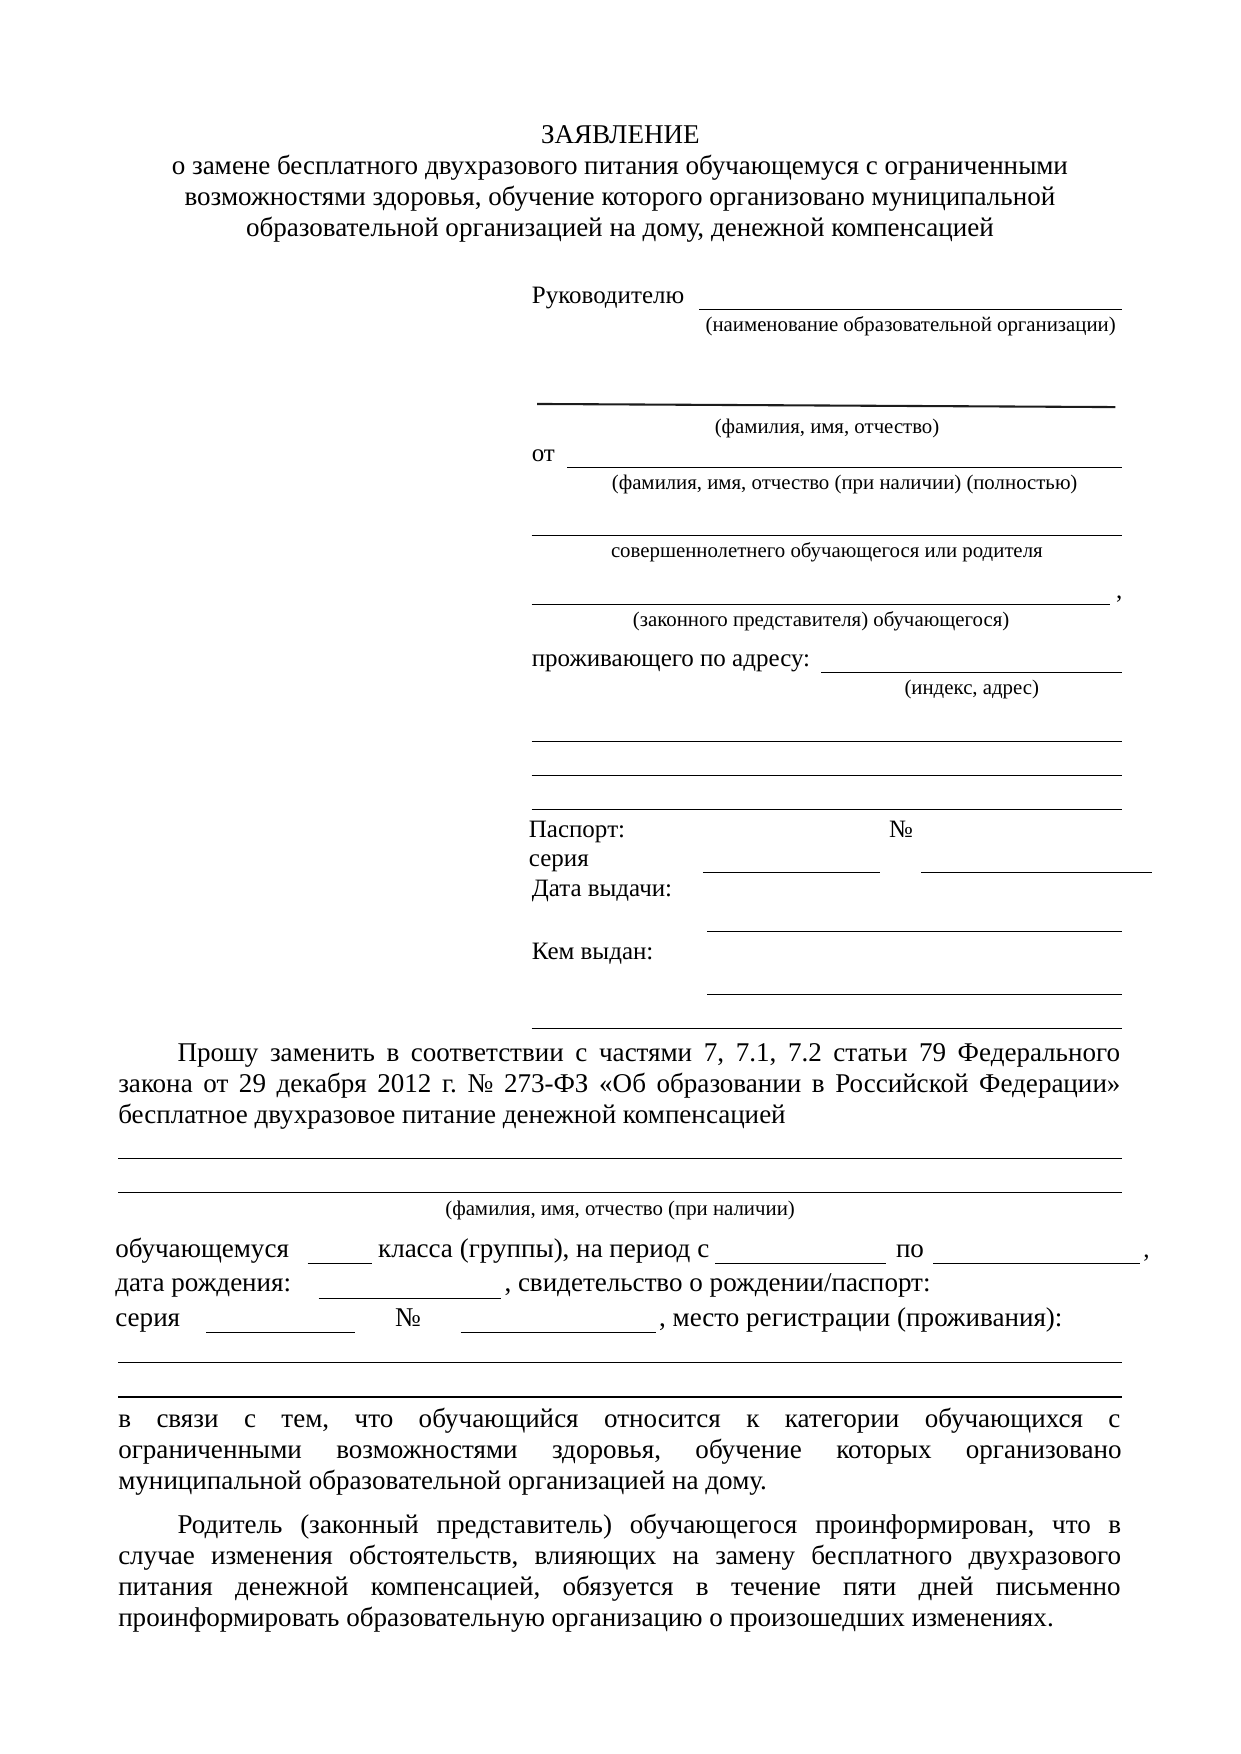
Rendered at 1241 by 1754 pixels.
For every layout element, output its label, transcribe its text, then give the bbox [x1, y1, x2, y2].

text ЗАЯВЛЕНИЕ о замене бесплатного двухразового питания обучающемуся с ограниченными возможностями здоровья, обучение которого организовано муниципальной образовательной организацией на дому, денежной компенсацией [118, 118, 1122, 243]
table_header обучающемуся [112, 1232, 308, 1263]
table_header , [1140, 1232, 1164, 1263]
text Руководителю [532, 280, 1122, 309]
text (наименование образовательной организации) [699, 310, 1122, 336]
text (фамилия, имя, отчество (при наличии) [118, 1193, 1122, 1219]
text Родитель (законный представитель) обучающегося проинформирован, что в случае изменения обстоятельств, влияющих на замену бесплатного двухразового питания денежной компенсацией, обязуется в течение пяти дней письменно проинформировать образовательную организацию о произошедших изменениях. [118, 1508, 1122, 1632]
table_header № [355, 1301, 461, 1332]
table_header [308, 1232, 372, 1263]
table_header [715, 1232, 886, 1263]
table_header класса (группы), на период с [372, 1232, 715, 1263]
text , [532, 575, 1122, 604]
text проживающего по адресу: [532, 643, 1122, 672]
table_header [933, 1232, 1140, 1263]
text (законного представителя) обучающегося) [532, 605, 1110, 631]
table_header серия [112, 1301, 206, 1332]
table_header [703, 815, 880, 872]
text (фамилия, имя, отчество (при наличии) (полностью) [567, 468, 1122, 494]
table_header дата рождения: [112, 1267, 318, 1298]
text (фамилия, имя, отчество) [532, 414, 1122, 438]
table_header по [886, 1232, 933, 1263]
text (индекс, адрес) [821, 673, 1122, 699]
text Кем выдан: [532, 936, 1122, 994]
text от [532, 438, 1122, 467]
table_header [461, 1301, 656, 1332]
table_header , место регистрации (проживания): [656, 1301, 1164, 1332]
table_header [319, 1267, 501, 1298]
table_header [206, 1301, 354, 1332]
table_header , свидетельство о рождении/паспорт: [501, 1267, 1163, 1298]
table_header Паспорт: серия [526, 815, 703, 872]
table_header № [880, 815, 921, 872]
text совершеннолетнего обучающегося или родителя [532, 536, 1122, 562]
text Прошу заменить в соответствии с частями 7, 7.1, 7.2 статьи 79 Федерального закона от 29 декабря 2012 г. № 273-ФЗ «Об образовании в Российской Федерации» бесплатное двухразовое питание денежной компенсацией [118, 1036, 1122, 1129]
text в связи с тем, что обучающийся относится к категории обучающихся с ограниченными возможностями здоровья, обучение которых организовано муниципальной образовательной организацией на дому. [118, 1402, 1122, 1495]
table_header [921, 815, 1152, 872]
text Дата выдачи: [532, 873, 1122, 931]
